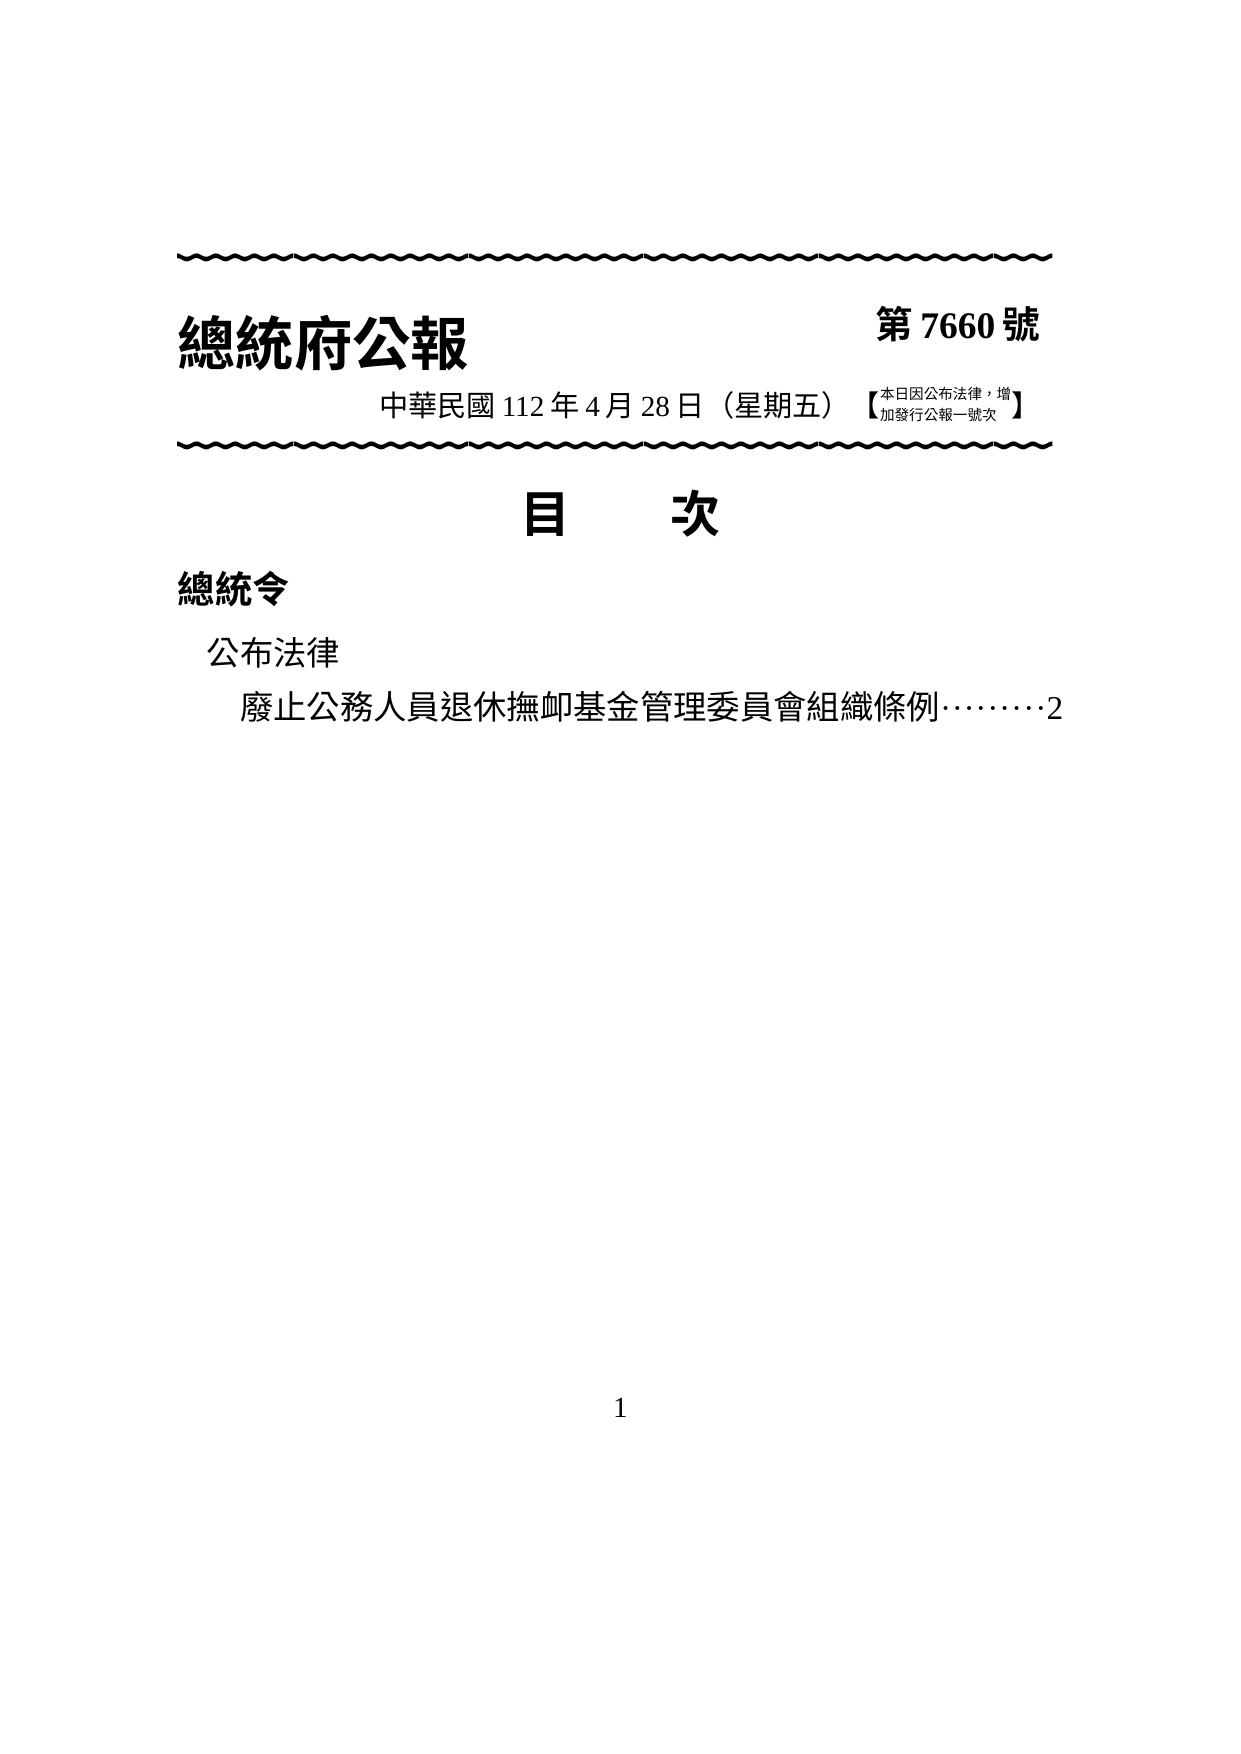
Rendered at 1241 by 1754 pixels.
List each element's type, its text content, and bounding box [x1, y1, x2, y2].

table_cell 中華民國112年4月28日（星期五）【本日因公布法律，增加發行公報一號次】 [166, 382, 1051, 425]
table_header 總統府公報 [166, 261, 491, 382]
text 目 次 [177, 475, 1063, 547]
text ﹏﹏﹏﹏﹏﹏﹏﹏﹏﹏﹏﹏﹏﹏﹏ [177, 425, 1063, 450]
table_header 第7660號 [491, 261, 1051, 382]
text ﹏﹏﹏﹏﹏﹏﹏﹏﹏﹏﹏﹏﹏﹏﹏ [177, 236, 1063, 261]
text 廢止公務人員退休撫卹基金管理委員會組織條例 2 [240, 681, 1034, 729]
text 公布法律 [206, 626, 1063, 674]
text 總統令 [177, 559, 1063, 614]
